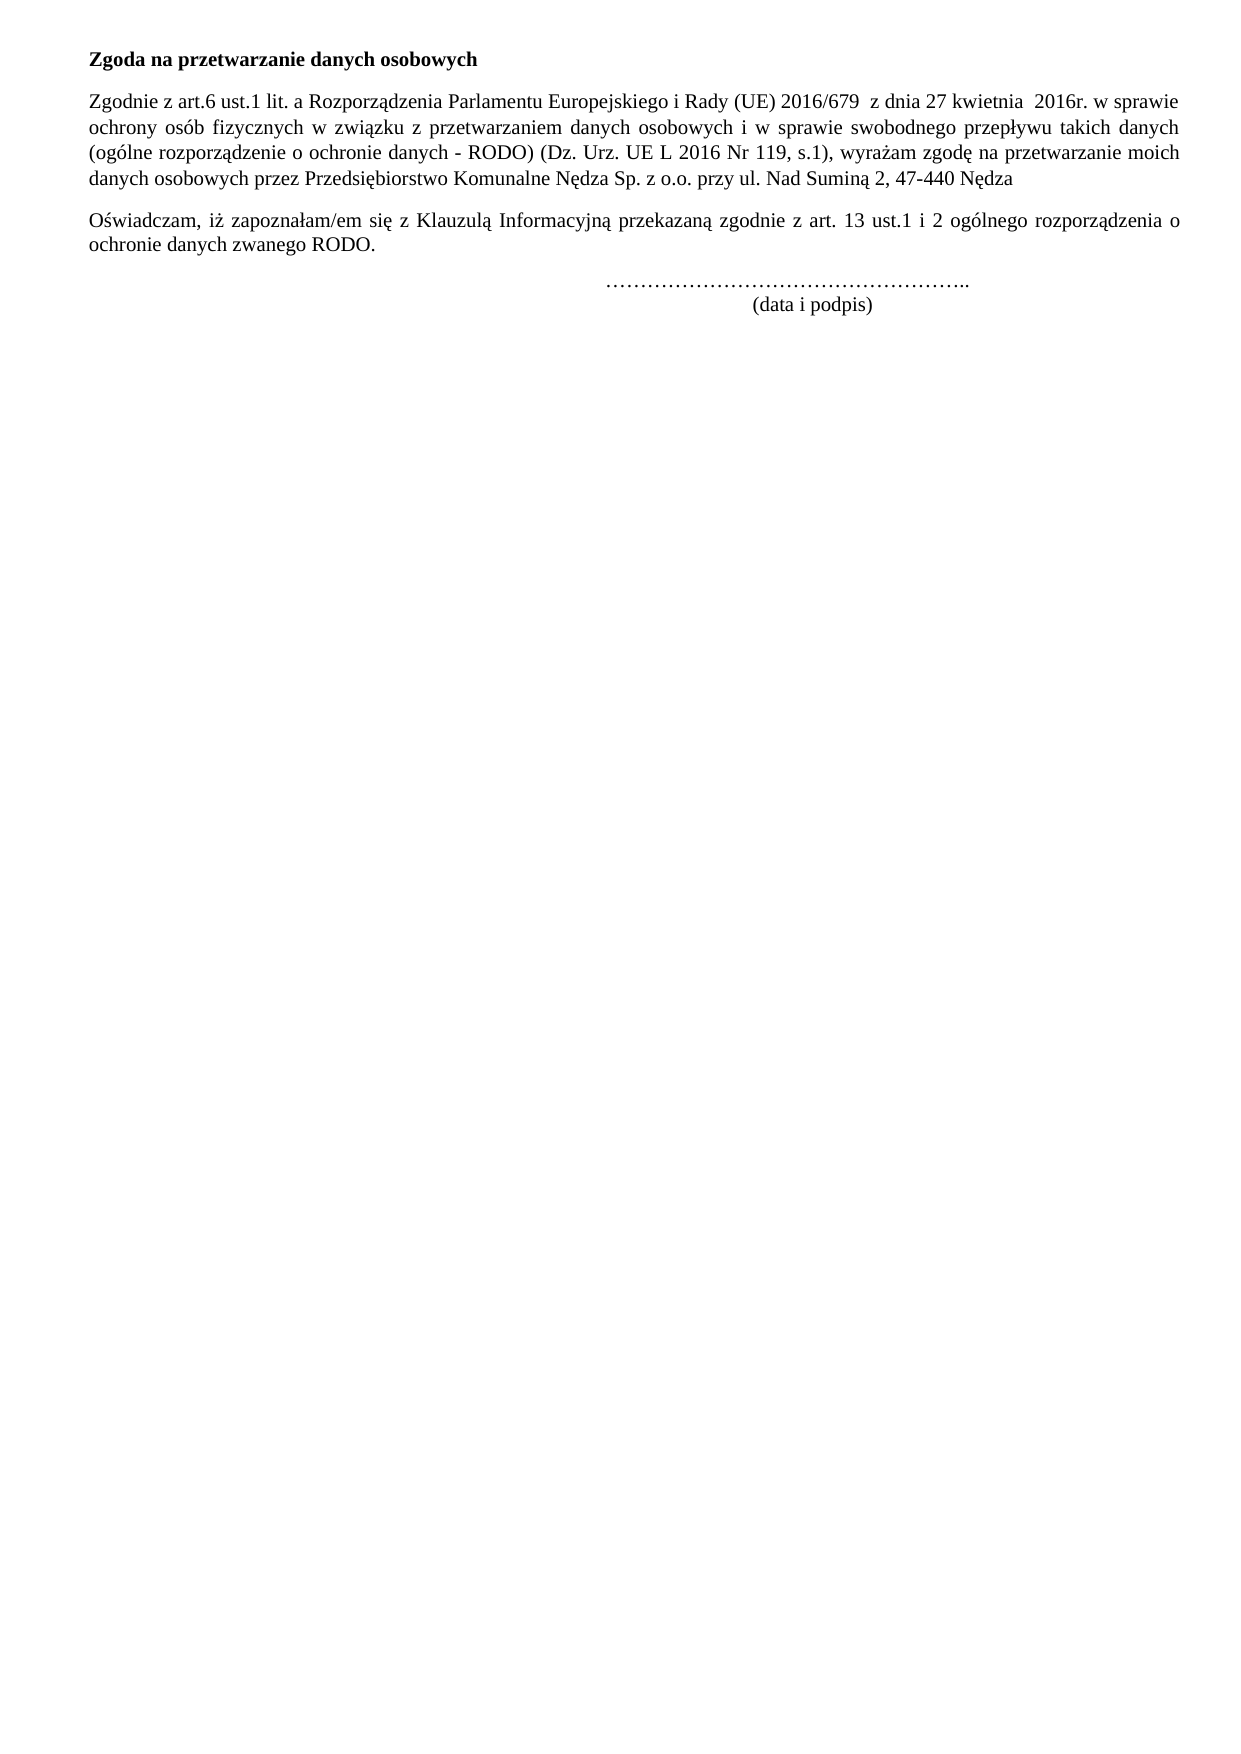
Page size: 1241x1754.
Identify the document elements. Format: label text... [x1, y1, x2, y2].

text Zgodnie z art.6 ust.1 lit. a Rozporządzenia Parlamentu Europejskiego i Rady (UE) 2016/679 z dnia 27 kwietnia 2016r. w sprawie ochrony osób fizycznych w związku z przetwarzaniem danych osobowych i w sprawie swobodnego przepływu takich danych (ogólne rozporządzenie o ochronie danych - RODO) (Dz. Urz. UE L 2016 Nr 119, s.1), wyrażam zgodę na przetwarzanie moich danych osobowych przez Przedsiębiorstwo Komunalne Nędza Sp. z o.o. przy ul. Nad Suminą 2, 47-440 Nędza [89, 89, 1181, 190]
text Zgoda na przetwarzanie danych osobowych [89, 47, 1181, 71]
text …………………………………………….. [531, 268, 1181, 292]
text Oświadczam, iż zapoznałam/em się z Klauzulą Informacyjną przekazaną zgodnie z art. 13 ust.1 i 2 ogólnego rozporządzenia o ochronie danych zwanego RODO. [89, 208, 1181, 256]
text (data i podpis) [89, 292, 1181, 316]
